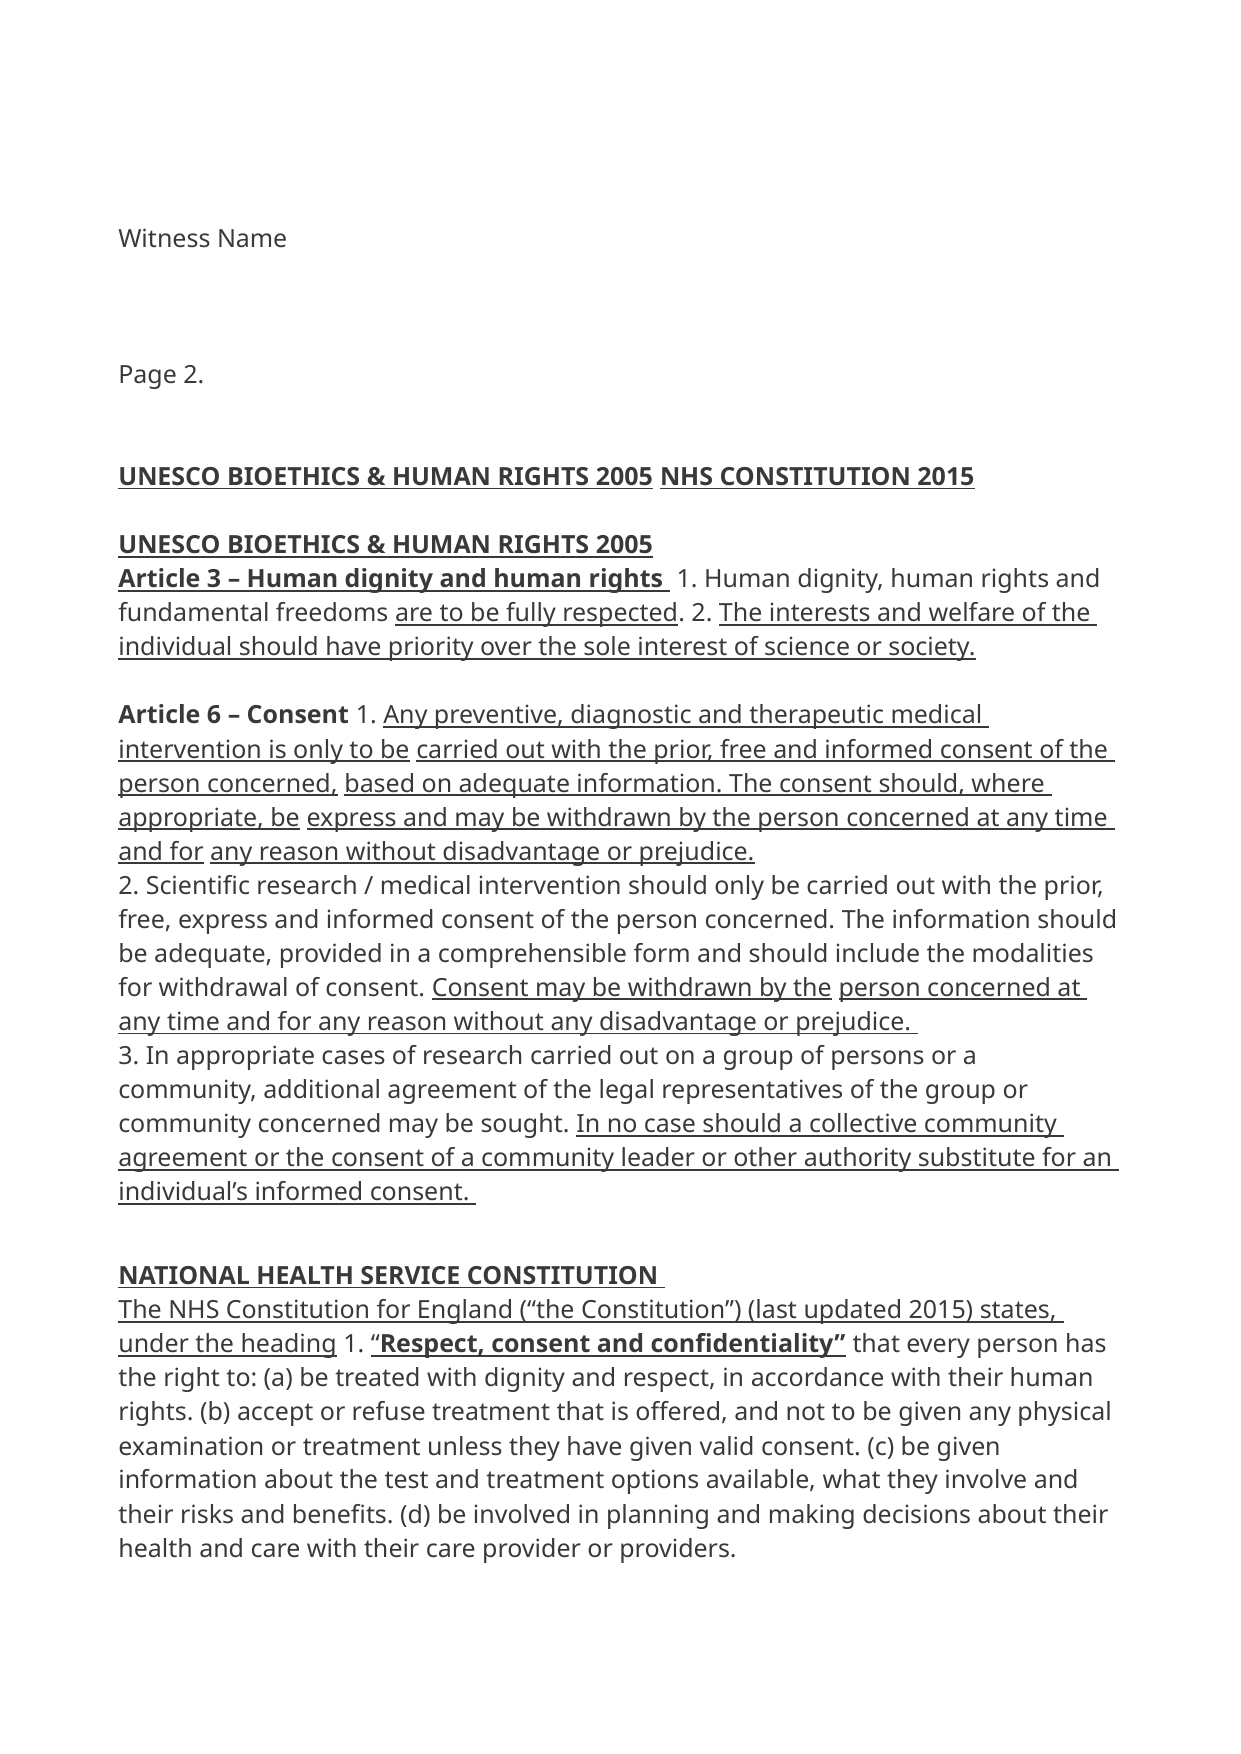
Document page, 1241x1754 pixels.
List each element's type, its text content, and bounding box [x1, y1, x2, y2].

text NATIONAL HEALTH SERVICE CONSTITUTION The NHS Constitution for England (“the Constitution”) (last updated 2015) states, under the heading 1. “Respect, consent and confidentiality” that every person has the right to: (a) be treated with dignity and respect, in accordance with their human rights. (b) accept or refuse treatment that is offered, and not to be given any physical examination or treatment unless they have given valid consent. (c) be given information about the test and treatment options available, what they involve and their risks and benefits. (d) be involved in planning and making decisions about their health and care with their care provider or providers. [118, 1224, 1122, 1564]
text Witness Name Page 2. UNESCO BIOETHICS & HUMAN RIGHTS 2005 NHS CONSTITUTION 2015 UNESCO BIOETHICS & HUMAN RIGHTS 2005 Article 3 – Human dignity and human rights 1. Human dignity, human rights and fundamental freedoms are to be fully respected. 2. The interests and welfare of the individual should have priority over the sole interest of science or society. Article 6 – Consent 1. Any preventive, diagnostic and therapeutic medical intervention is only to be carried out with the prior, free and informed consent of the person concerned, based on adequate information. The consent should, where appropriate, be express and may be withdrawn by the person concerned at any time and for any reason without disadvantage or prejudice. 2. Scientific research / medical intervention should only be carried out with the prior, free, express and informed consent of the person concerned. The information should be adequate, provided in a comprehensible form and should include the modalities for withdrawal of consent. Consent may be withdrawn by the person concerned at any time and for any reason without any disadvantage or prejudice. 3. In appropriate cases of research carried out on a group of persons or a community, additional agreement of the legal representatives of the group or community concerned may be sought. In no case should a collective community agreement or the consent of a community leader or other authority substitute for an individual’s informed consent. [118, 118, 1122, 1208]
